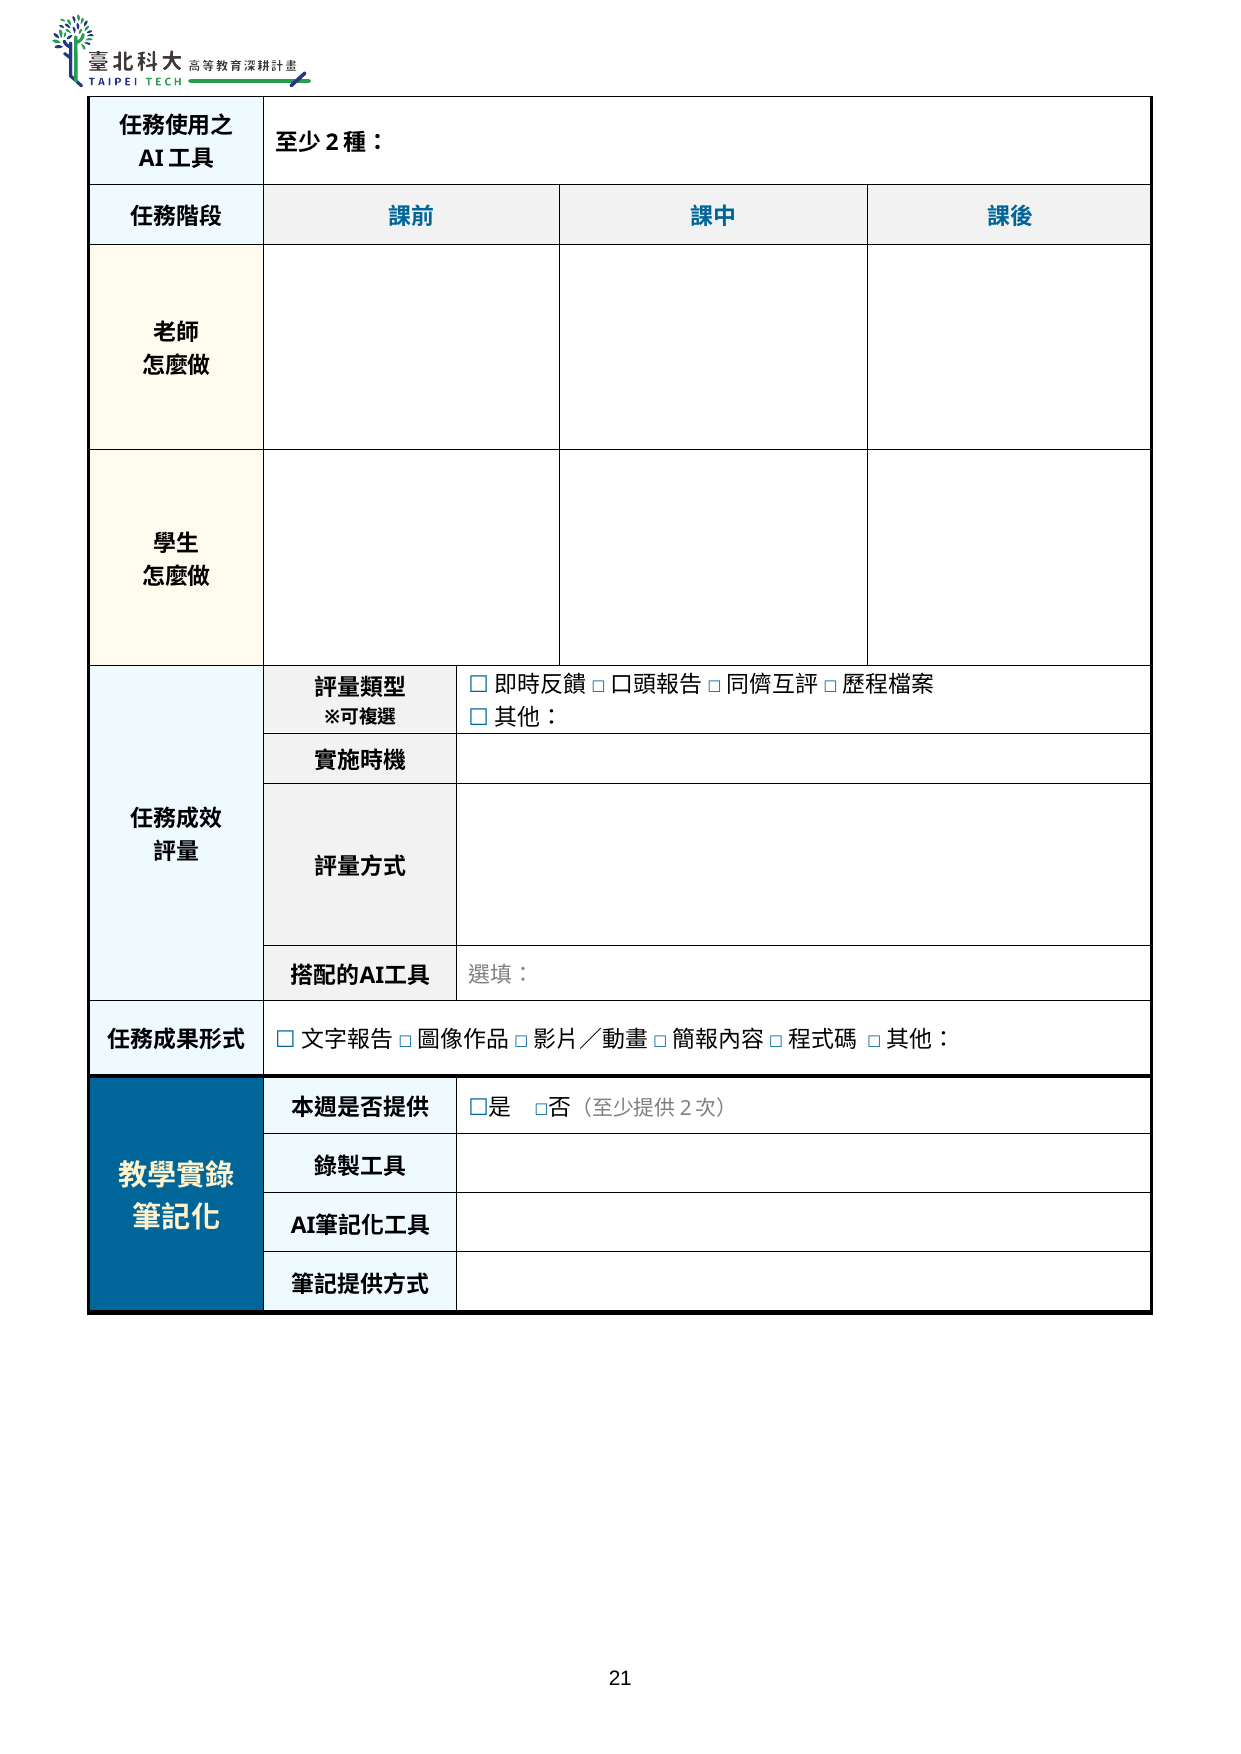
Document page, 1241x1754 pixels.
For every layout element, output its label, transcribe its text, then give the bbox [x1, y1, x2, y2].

table_cell AI筆記化工具 [264, 1193, 456, 1251]
table_cell 任務階段 [90, 185, 263, 244]
table_cell [868, 450, 1150, 665]
table_cell 課後 [868, 185, 1150, 244]
table_cell 評量類型 ※可複選 [264, 666, 456, 732]
table_cell [868, 245, 1150, 449]
table_cell 搭配的AI工具 [264, 946, 456, 1000]
table_cell 任務成果形式 [90, 1001, 263, 1074]
table_cell 選填： [457, 946, 1150, 1000]
table_cell ☐ 即時反饋 ☐ 口頭報告 ☐ 同儕互評 ☐ 歷程檔案 ☐ 其他： [457, 666, 1150, 732]
table_cell 筆記提供方式 [264, 1252, 456, 1310]
table_cell [457, 1252, 1150, 1310]
table_cell 評量方式 [264, 784, 456, 945]
table_cell 課前 [264, 185, 559, 244]
table_cell 課中 [560, 185, 867, 244]
table_cell 實施時機 [264, 734, 456, 783]
table_cell ☐ 文字報告 ☐ 圖像作品 ☐ 影片／動畫 ☐ 簡報內容 ☐ 程式碼 ☐ 其他： [264, 1001, 1150, 1074]
table_cell 學生 怎麼做 [90, 450, 263, 665]
table_cell 教學實錄 筆記化 [90, 1078, 263, 1310]
table_cell 本週是否提供 [264, 1078, 456, 1133]
table_cell 錄製工具 [264, 1134, 456, 1192]
table_cell [264, 450, 559, 665]
table_cell [264, 245, 559, 449]
table_cell ☐是 ☐否（至少提供2次） [457, 1078, 1150, 1133]
table_cell 任務成效 評量 [90, 666, 263, 1000]
table_cell [457, 784, 1150, 945]
table_cell [560, 450, 867, 665]
table_cell [560, 245, 867, 449]
table_cell [457, 1193, 1150, 1251]
table_cell 老師 怎麼做 [90, 245, 263, 449]
table_cell [457, 1134, 1150, 1192]
table_cell [457, 734, 1150, 783]
table_cell 至少2種： [264, 97, 1150, 184]
table_cell 任務使用之 AI工具 [90, 97, 263, 184]
